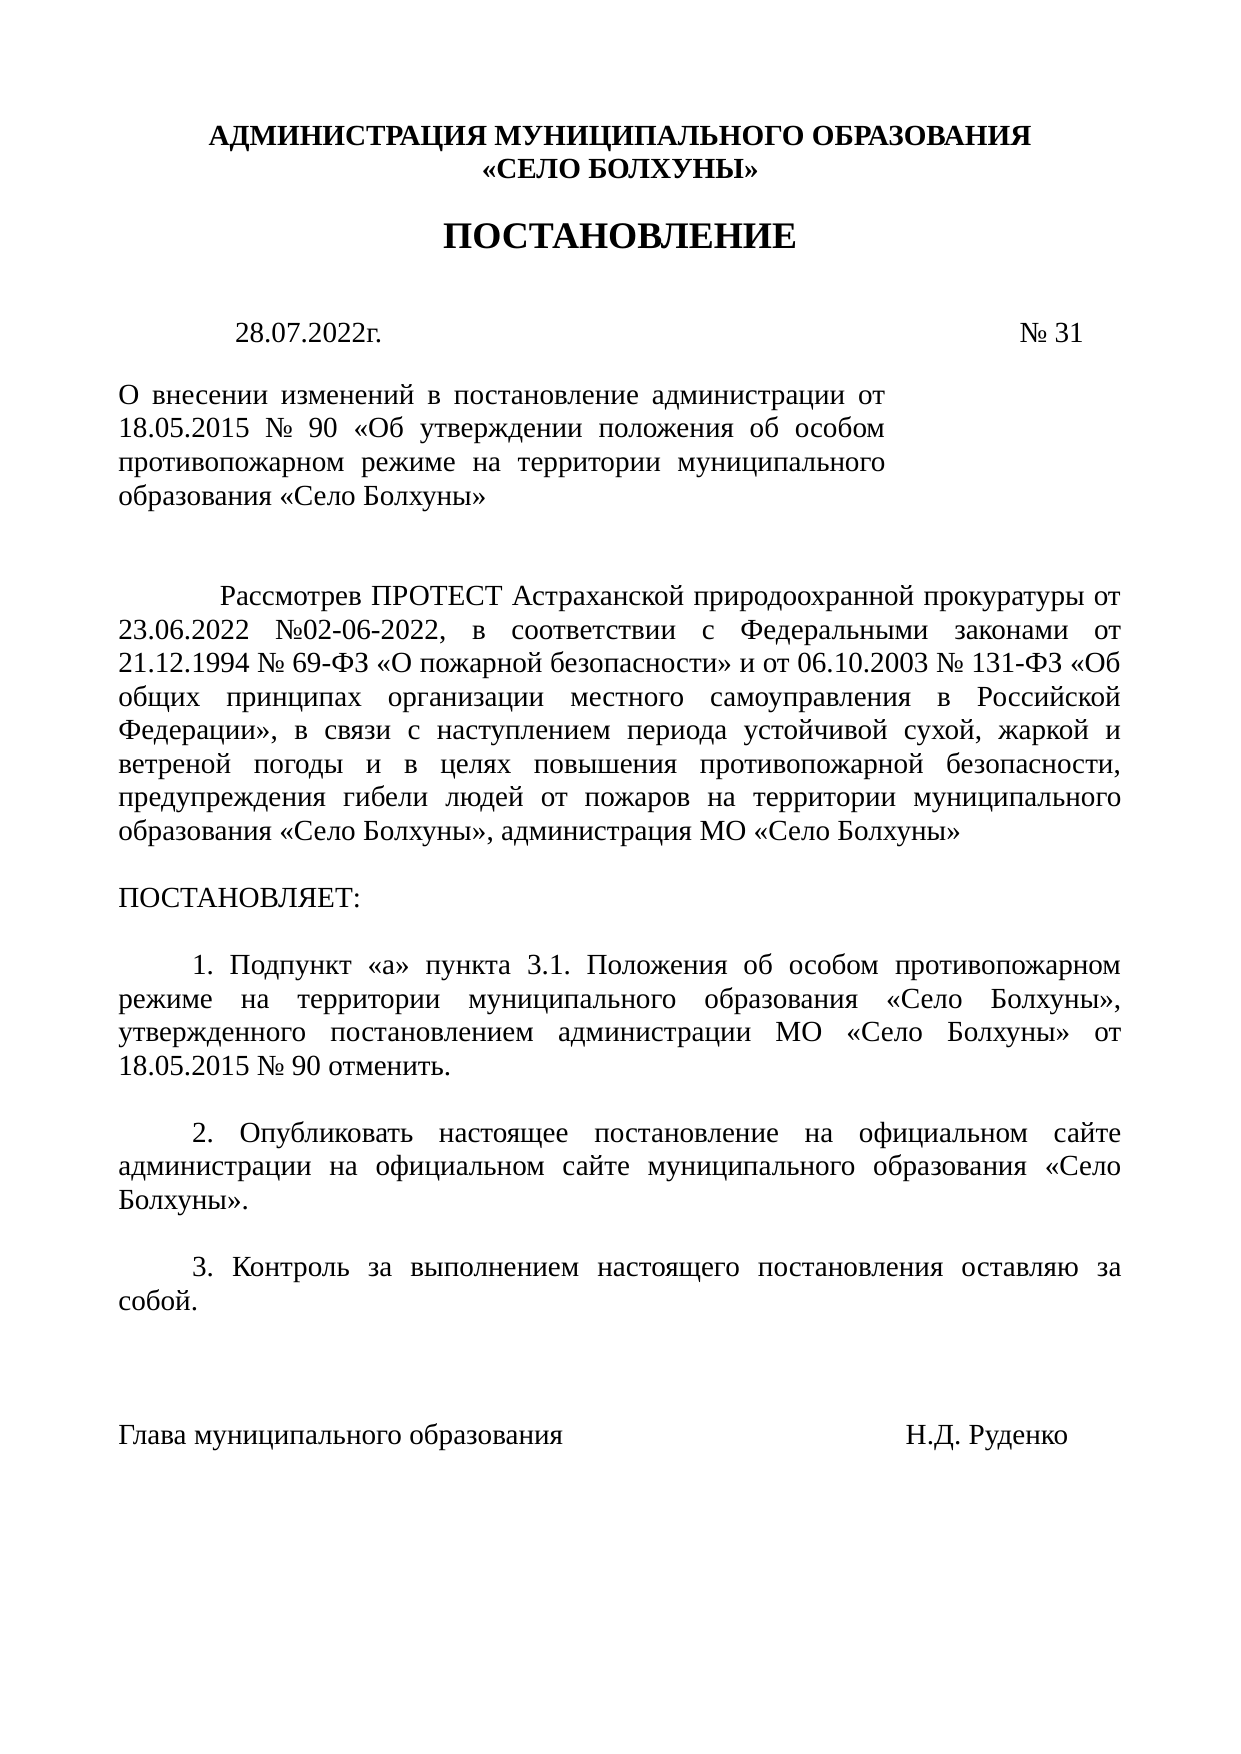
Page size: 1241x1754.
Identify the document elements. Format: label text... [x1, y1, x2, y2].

text Рассмотрев ПРОТЕСТ Астраханской природоохранной прокуратуры от 23.06.2022 №02-06-2022, в соответствии с Федеральными законами от 21.12.1994 № 69-ФЗ «О пожарной безопасности» и от 06.10.2003 № 131-ФЗ «Об общих принципах организации местного самоуправления в Российской Федерации», в связи с наступлением периода устойчивой сухой, жаркой и ветреной погоды и в целях повышения противопожарной безопасности, предупреждения гибели людей от пожаров на территории муниципального образования «Село Болхуны», администрация МО «Село Болхуны» [118, 545, 1122, 847]
text ПОСТАНОВЛЯЕТ: [118, 880, 1122, 914]
text АДМИНИСТРАЦИЯ МУНИЦИПАЛЬНОГО ОБРАЗОВАНИЯ [118, 118, 1122, 152]
text 3. Контроль за выполнением настоящего постановления оставляю за собой. [118, 1249, 1122, 1316]
text «СЕЛО БОЛХУНЫ» [118, 152, 1122, 185]
text Глава муниципального образования Н.Д. Руденко [118, 1417, 1122, 1450]
text О внесении изменений в постановление администрации от 18.05.2015 № 90 «Об утверждении положения об особом противопожарном режиме на территории муниципального образования «Село Болхуны» [118, 377, 886, 511]
text ПОСТАНОВЛЕНИЕ [118, 214, 1122, 257]
text 28.07.2022г. № 31 [118, 315, 1122, 348]
text 2. Опубликовать настоящее постановление на официальном сайте администрации на официальном сайте муниципального образования «Село Болхуны». [118, 1115, 1122, 1216]
text 1. Подпункт «а» пункта 3.1. Положения об особом противопожарном режиме на территории муниципального образования «Село Болхуны», утвержденного постановлением администрации МО «Село Болхуны» от 18.05.2015 № 90 отменить. [118, 947, 1122, 1081]
